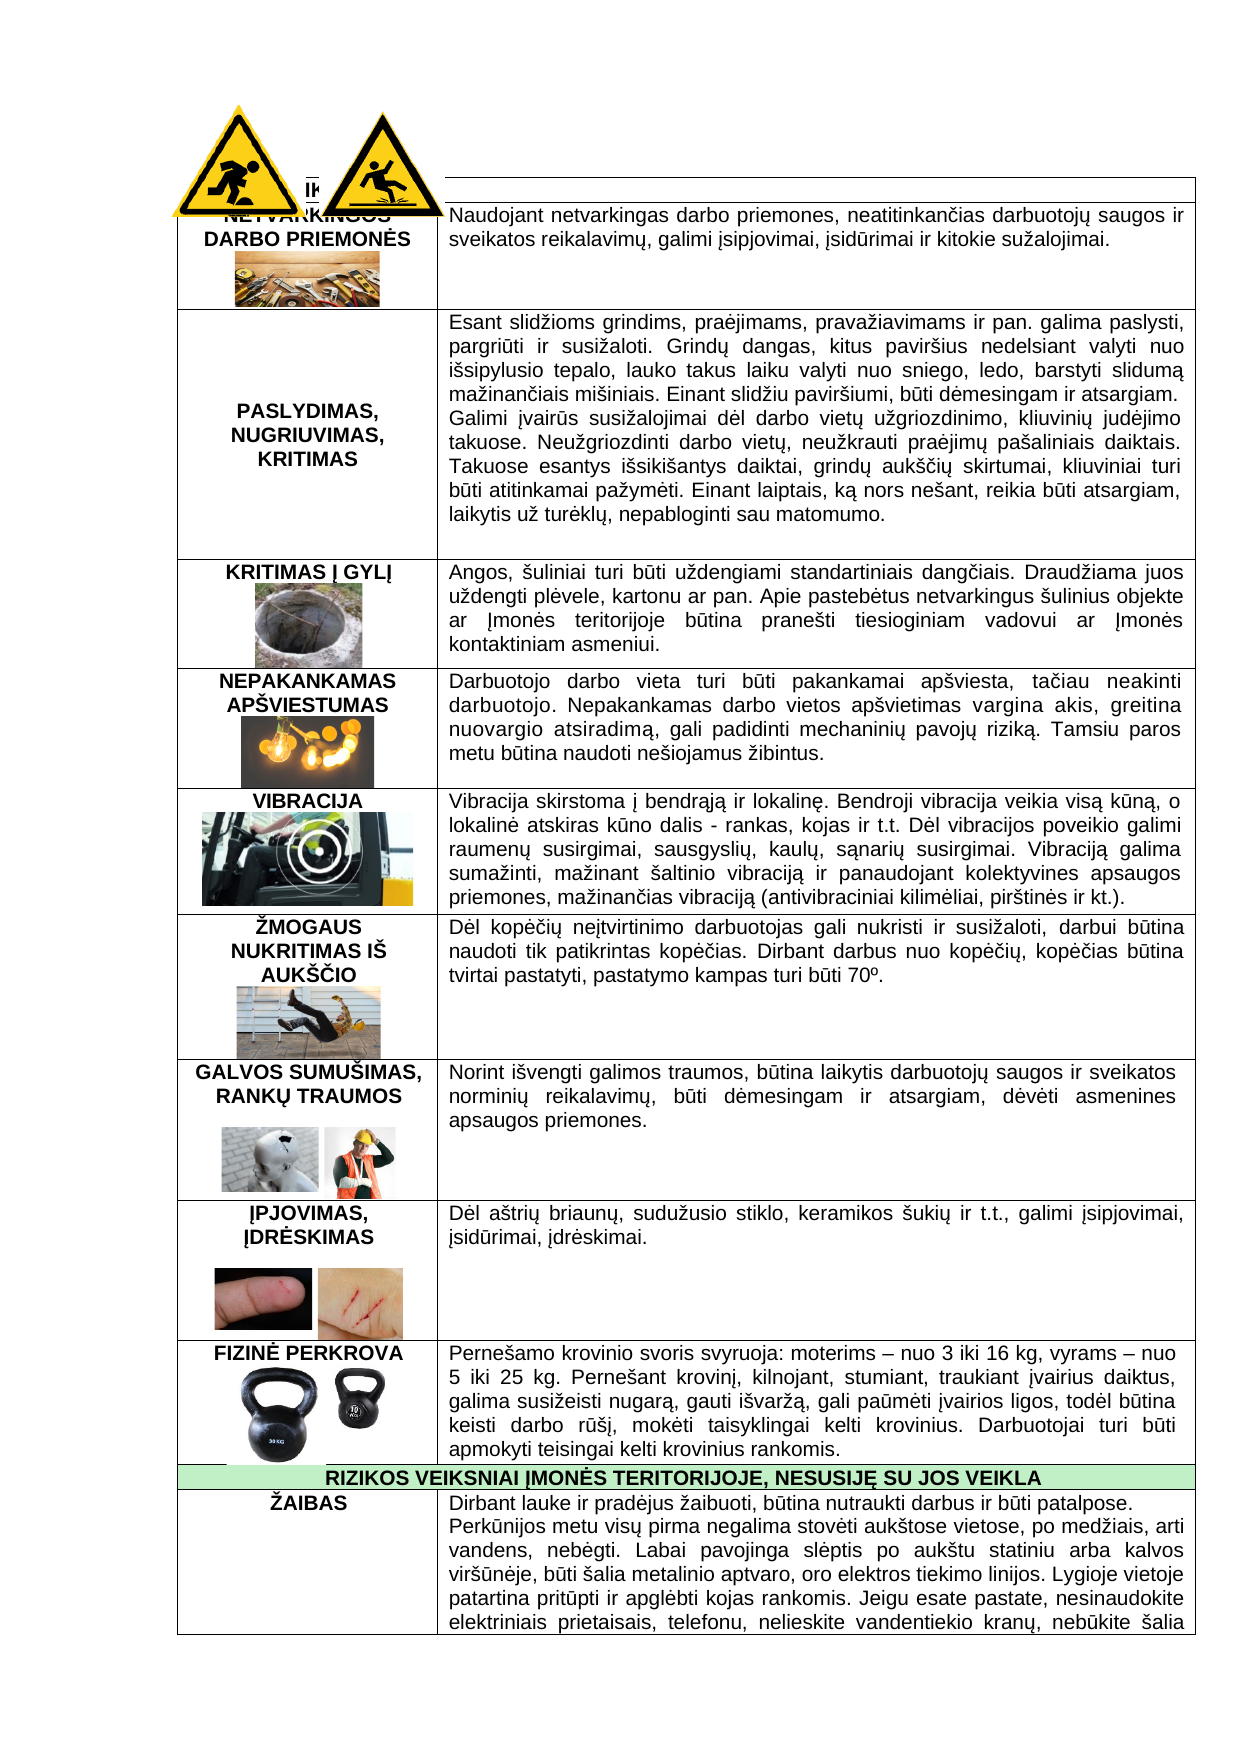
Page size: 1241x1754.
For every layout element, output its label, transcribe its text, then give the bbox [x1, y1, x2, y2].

table_cell GALVOS SUMUŠIMAS, RANKŲ TRAUMOS [178, 1060, 437, 1200]
table_cell ŽMOGAUS NUKRITIMAS IŠ AUKŠČIO [178, 915, 437, 1059]
table_cell Vibracija skirstoma į bendrąją ir lokalinę. Bendroji vibracija veikia visą kūną, o lokalinė atskiras kūno dalis - rankas, kojas ir t.t. Dėl vibracijos poveikio galimi raumenų susirgimai, sausgyslių, kaulų, sąnarių susirgimai. Vibraciją galima sumažinti, mažinant šaltinio vibraciją ir panaudojant kolektyvines apsaugos priemones, mažinančias vibraciją (antivibraciniai kilimėliai, pirštinės ir kt.). [438, 789, 1195, 914]
table_cell NETVARKINGOS DARBO PRIEMONĖS [178, 203, 437, 309]
table_cell ĮPJOVIMAS, ĮDRĖSKIMAS [178, 1201, 437, 1340]
table_cell Esant slidžioms grindims, praėjimams, pravažiavimams ir pan. galima paslysti, pargriūti ir susižaloti. Grindų dangas, kitus paviršius nedelsiant valyti nuo išsipylusio tepalo, lauko takus laiku valyti nuo sniego, ledo, barstyti slidumą mažinančiais mišiniais. Einant slidžiu paviršiumi, būti dėmesingam ir atsargiam. Galimi įvairūs susižalojimai dėl darbo vietų užgriozdinimo, kliuvinių judėjimo takuose. Neužgriozdinti darbo vietų, neužkrauti praėjimų pašaliniais daiktais. Takuose esantys išsikišantys daiktai, grindų aukščių skirtumai, kliuviniai turi būti atitinkamai pažymėti. Einant laiptais, ką nors nešant, reikia būti atsargiam, laikytis už turėklų, nepabloginti sau matomumo. [438, 310, 1195, 559]
table_cell RIZIKOS VEIKSNIAI ĮMONĖS TERITORIJOJE, NESUSIJĘ SU JOS VEIKLA [178, 1465, 1195, 1489]
table_cell NEPAKANKAMAS APŠVIESTUMAS [427, 669, 437, 788]
table_cell Angos, šuliniai turi būti uždengiami standartiniais dangčiais. Draudžiama juos uždengti plėvele, kartonu ar pan. Apie pastebėtus netvarkingus šulinius objekte ar Įmonės teritorijoje būtina pranešti tiesioginiam vadovui ar Įmonės kontaktiniam asmeniui. [438, 560, 1195, 668]
table_cell NEPAKANKAMAS APŠVIESTUMAS [178, 669, 188, 788]
table_cell PASLYDIMAS, NUGRIUVIMAS, KRITIMAS [178, 310, 437, 559]
table_cell VIBRACIJA [178, 789, 437, 914]
table_cell ŽAIBAS [178, 1490, 437, 1634]
table_cell Dėl kopėčių neįtvirtinimo darbuotojas gali nukristi ir susižaloti, darbui būtina naudoti tik patikrintas kopėčias. Dirbant darbus nuo kopėčių, kopėčias būtina tvirtai pastatyti, pastatymo kampas turi būti 70º. [438, 915, 1195, 1059]
table_cell [445, 178, 1195, 202]
table_cell Norint išvengti galimos traumos, būtina laikytis darbuotojų saugos ir sveikatos norminių reikalavimų, būti dėmesingam ir atsargiam, dėvėti asmenines apsaugos priemones. [438, 1060, 1195, 1200]
table_cell Dirbant lauke ir pradėjus žaibuoti, būtina nutraukti darbus ir būti patalpose. Perkūnijos metu visų pirma negalima stovėti aukštose vietose, po medžiais, arti vandens, nebėgti. Labai pavojinga slėptis po aukštu statiniu arba kalvos viršūnėje, būti šalia metalinio aptvaro, oro elektros tiekimo linijos. Lygioje vietoje patartina pritūpti ir apglėbti kojas rankomis. Jeigu esate pastate, nesinaudokite elektriniais prietaisais, telefonu, nelieskite vandentiekio kranų, nebūkite šalia [438, 1490, 1195, 1634]
table_cell FIZINĖ PERKROVA [178, 1341, 437, 1464]
table_cell Pernešamo krovinio svoris svyruoja: moterims – nuo 3 iki 16 kg, vyrams – nuo 5 iki 25 kg. Pernešant krovinį, kilnojant, stumiant, traukiant įvairius daiktus, galima susižeisti nugarą, gauti išvaržą, gali paūmėti įvairios ligos, todėl būtina keisti darbo rūšį, mokėti taisyklingai kelti krovinius. Darbuotojai turi būti apmokyti teisingai kelti krovinius rankomis. [438, 1341, 1195, 1464]
table_cell KRITIMAS Į GYLĮ [178, 560, 437, 668]
table_cell Dėl aštrių briaunų, sudužusio stiklo, keramikos šukių ir t.t., galimi įsipjovimai, įsidūrimai, įdrėskimai. [438, 1201, 1195, 1340]
table_cell Naudojant netvarkingas darbo priemones, neatitinkančias darbuotojų saugos ir sveikatos reikalavimų, galimi įsipjovimai, įsidūrimai ir kitokie sužalojimai. [438, 203, 1195, 309]
table_cell Darbuotojo darbo vieta turi būti pakankamai apšviesta, tačiau neakinti darbuotojo. Nepakankamas darbo vietos apšvietimas vargina akis, greitina nuovargio atsiradimą, gali padidinti mechaninių pavojų riziką. Tamsiu paros metu būtina naudoti nešiojamus žibintus. [438, 669, 1195, 788]
